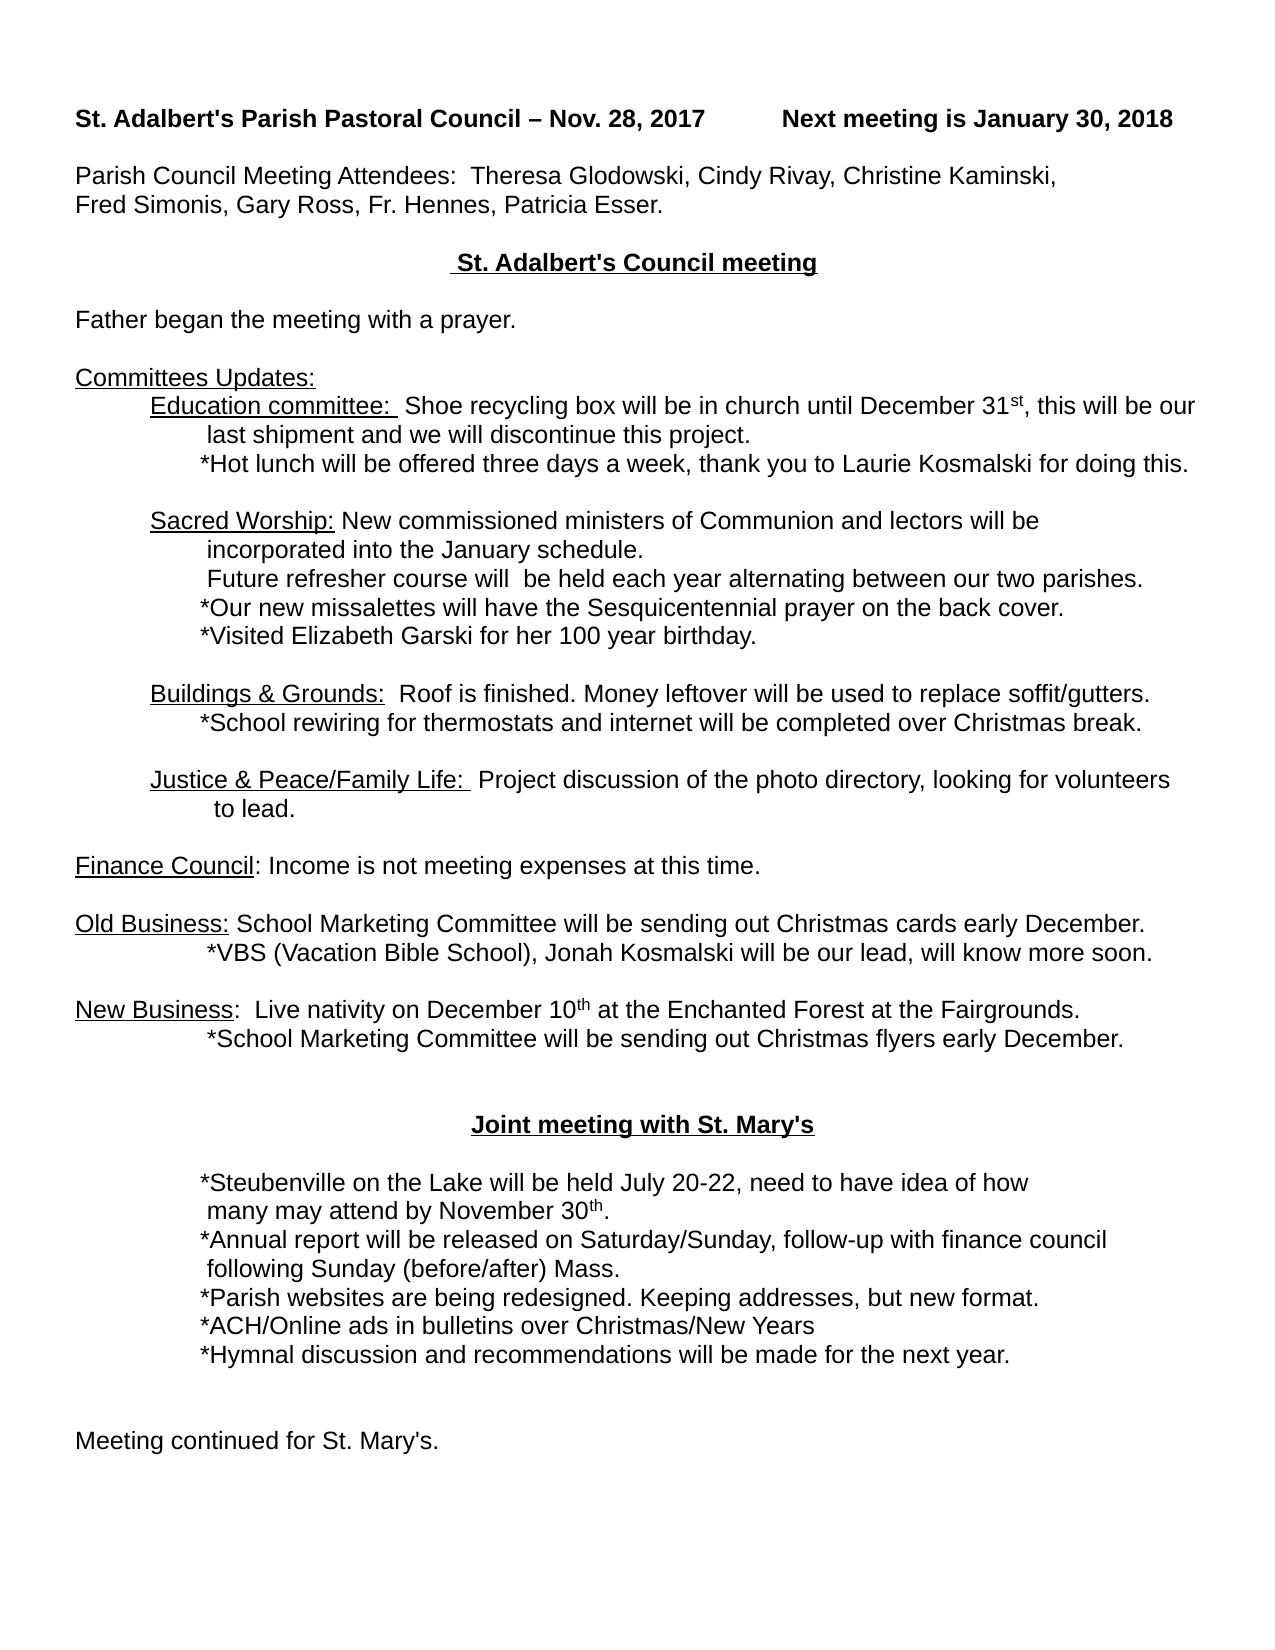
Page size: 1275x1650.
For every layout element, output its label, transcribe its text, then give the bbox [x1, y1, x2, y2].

text Education committee: Shoe recycling box will be in church until December 31st, this will be our [75, 391, 1200, 420]
text *VBS (Vacation Bible School), Jonah Kosmalski will be our lead, will know more soon. [75, 937, 1200, 966]
text last shipment and we will discontinue this project. [75, 420, 1200, 449]
text St. Adalbert's Council meeting [75, 247, 1200, 276]
text *Our new missalettes will have the Sesquicentennial prayer on the back cover. [75, 592, 1200, 621]
text following Sunday (before/after) Mass. [75, 1254, 1200, 1282]
text *Parish websites are being redesigned. Keeping addresses, but new format. [75, 1282, 1200, 1311]
text Old Business: School Marketing Committee will be sending out Christmas cards early December. [75, 909, 1200, 937]
text *School Marketing Committee will be sending out Christmas flyers early December. [75, 1024, 1200, 1052]
text many may attend by November 30th. [75, 1196, 1200, 1225]
text Parish Council Meeting Attendees: Theresa Glodowski, Cindy Rivay, Christine Kaminski, [75, 161, 1200, 190]
text Fred Simonis, Gary Ross, Fr. Hennes, Patricia Esser. [75, 190, 1200, 219]
text incorporated into the January schedule. [75, 535, 1200, 564]
text Committees Updates: [75, 362, 1200, 391]
text Sacred Worship: New commissioned ministers of Communion and lectors will be [75, 506, 1200, 535]
text St. Adalbert's Parish Pastoral Council – Nov. 28, 2017 Next meeting is January 30, 2018 [75, 104, 1200, 132]
text *Hot lunch will be offered three days a week, thank you to Laurie Kosmalski for doing this. [75, 449, 1200, 477]
text *Steubenville on the Lake will be held July 20-22, need to have idea of how [75, 1167, 1200, 1196]
text Finance Council: Income is not meeting expenses at this time. [75, 851, 1200, 880]
text Meeting continued for St. Mary's. [75, 1426, 1200, 1455]
text *Hymnal discussion and recommendations will be made for the next year. [75, 1340, 1200, 1369]
text to lead. [75, 794, 1200, 822]
text *Visited Elizabeth Garski for her 100 year birthday. [75, 621, 1200, 650]
text *School rewiring for thermostats and internet will be completed over Christmas break. [75, 707, 1200, 736]
text Joint meeting with St. Mary's [75, 1110, 1200, 1139]
text Father began the meeting with a prayer. [75, 305, 1200, 334]
text New Business: Live nativity on December 10th at the Enchanted Forest at the Fairgrounds. [75, 995, 1200, 1024]
text *ACH/Online ads in bulletins over Christmas/New Years [75, 1311, 1200, 1340]
text Justice & Peace/Family Life: Project discussion of the photo directory, looking for volunteers [75, 765, 1200, 794]
text Buildings & Grounds: Roof is finished. Money leftover will be used to replace soffit/gutters. [75, 679, 1200, 707]
text Future refresher course will be held each year alternating between our two parishes. [75, 564, 1200, 592]
text *Annual report will be released on Saturday/Sunday, follow-up with finance council [75, 1225, 1200, 1254]
